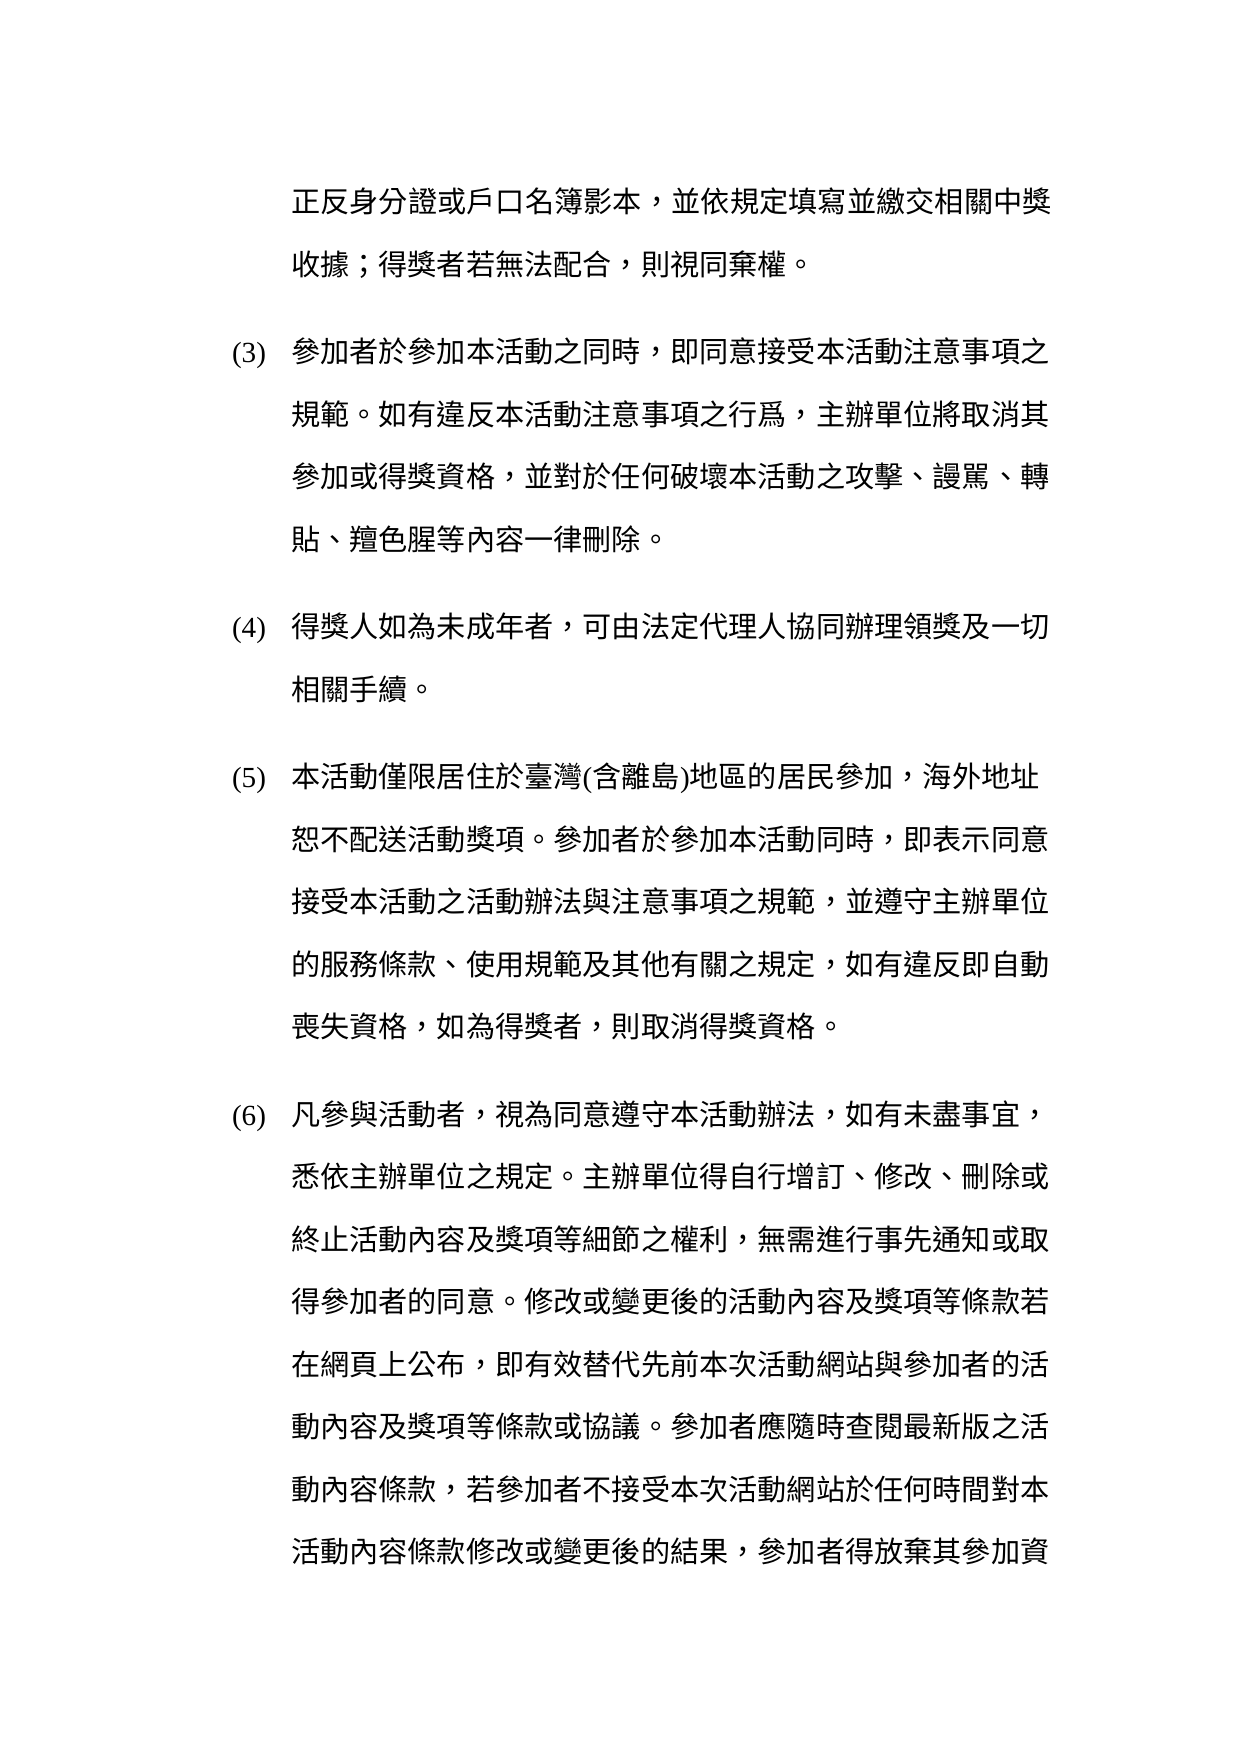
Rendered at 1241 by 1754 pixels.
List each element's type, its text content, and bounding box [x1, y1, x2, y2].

list 參加者於參加本活動之同時，即同意接受本活動注意事項之規範。如有違反本活動注意事項之行爲，主辦單位將取消其參加或得獎資格，並對於任何破壞本活動之攻擊、謾駡、轉貼、羶色腥等內容一律刪除。 [232, 308, 1053, 558]
list 凡參與活動者，視為同意遵守本活動辦法，如有未盡事宜，悉依主辦單位之規定。主辦單位得自行增訂、修改、刪除或終止活動內容及獎項等細節之權利，無需進行事先通知或取得參加者的同意。修改或變更後的活動內容及獎項等條款若在網頁上公布，即有效替代先前本次活動網站與參加者的活動內容及獎項等條款或協議。參加者應隨時查閱最新版之活動內容條款，若參加者不接受本次活動網站於任何時間對本活動內容條款修改或變更後的結果，參加者得放棄其參加資格。 [232, 1071, 1053, 1571]
list 本活動僅限居住於臺灣(含離島)地區的居民參加，海外地址恕不配送活動獎項。參加者於參加本活動同時，即表示同意接受本活動之活動辦法與注意事項之規範，並遵守主辦單位的服務條款、使用規範及其他有關之規定，如有違反即自動喪失資格，如為得獎者，則取消得獎資格。 [232, 733, 1053, 1046]
list 中華民國稅法規定，如獎項價值超過NT$1,000元(含)以上，須扣繳申報，不再另行寄發紙本扣繳憑單，中獎者須附清楚正反身分證或戶口名簿影本，並依規定填寫並繳交相關中獎收據；得獎者若無法配合，則視同棄權。 [232, 158, 1053, 283]
list 得獎人如為未成年者，可由法定代理人協同辦理領獎及一切相關手續。 [232, 583, 1053, 708]
